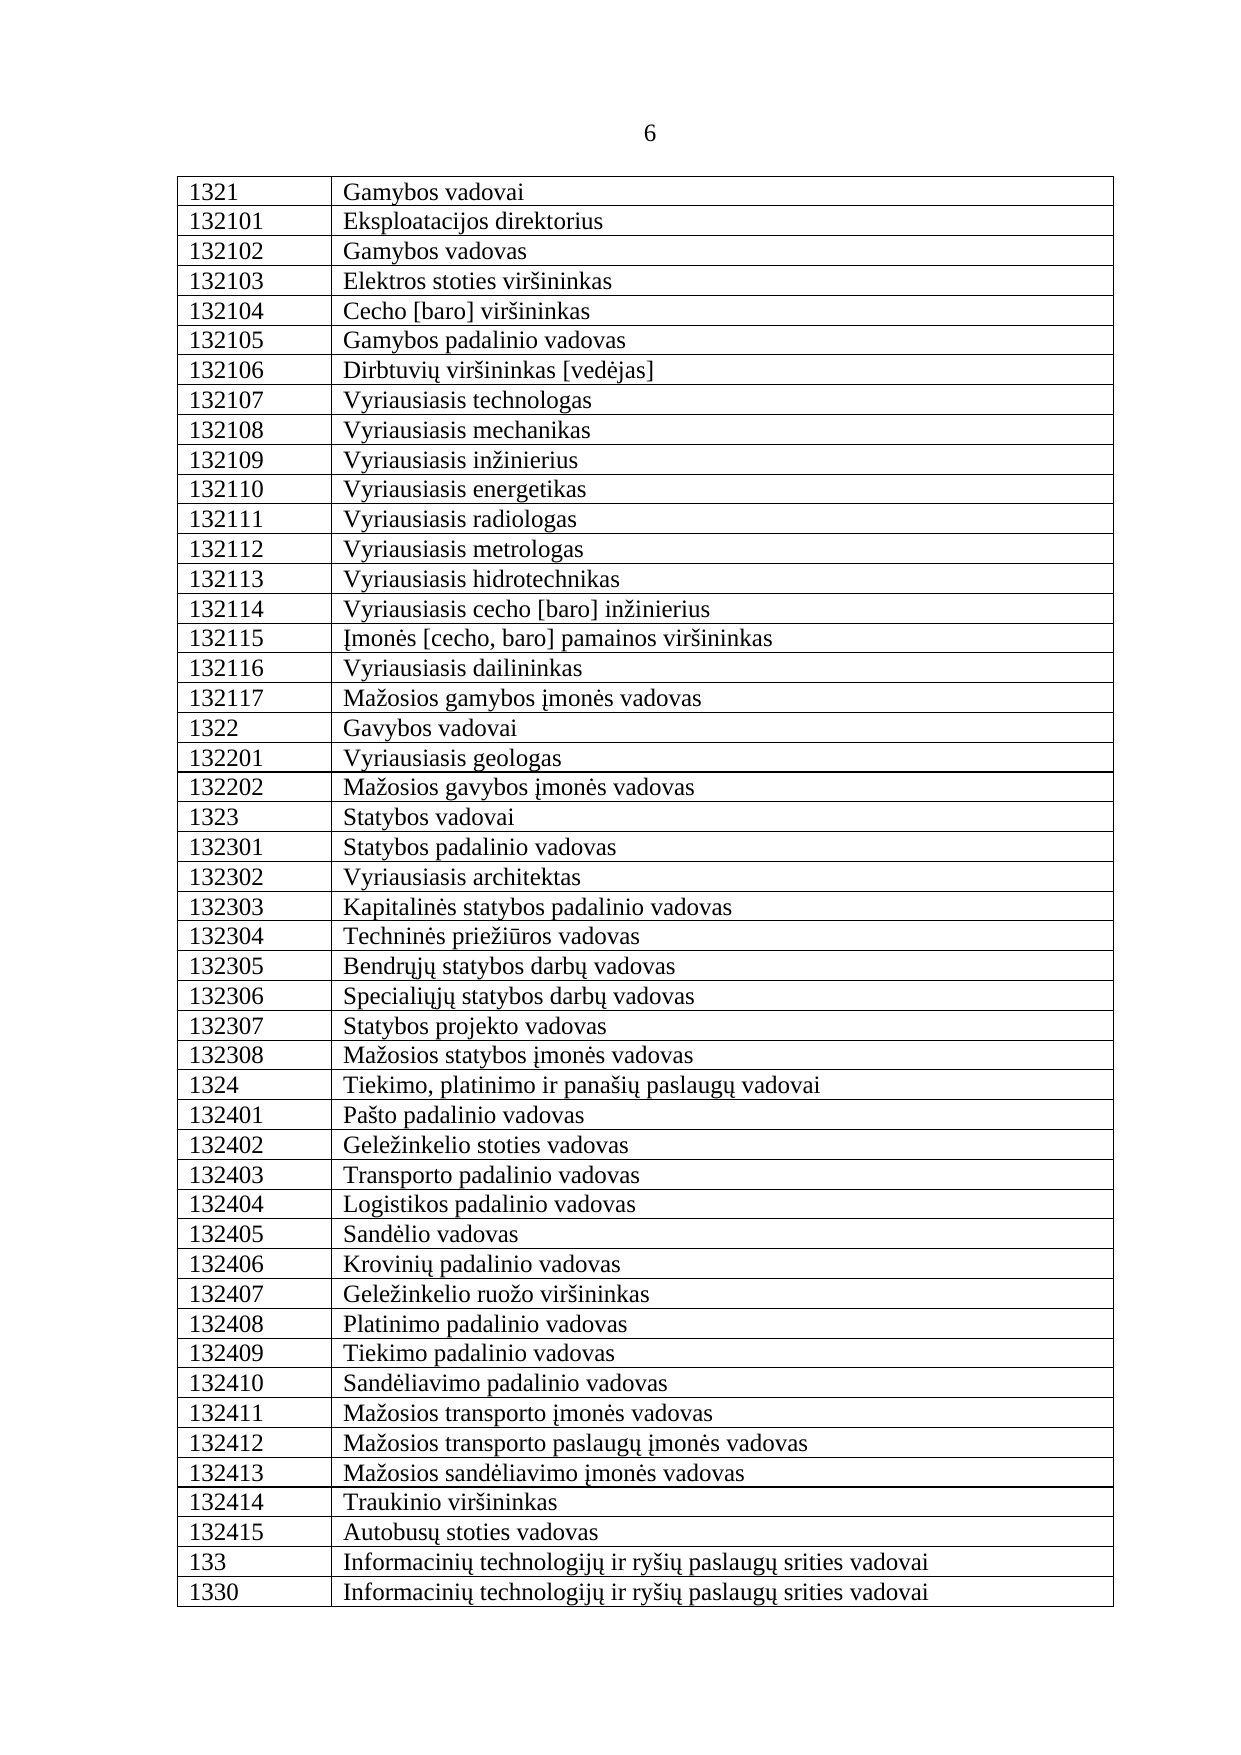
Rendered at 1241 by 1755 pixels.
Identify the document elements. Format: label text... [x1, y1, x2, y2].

table_cell 1330 [178, 1577, 331, 1606]
table_cell [1114, 712, 1119, 742]
table_cell 132108 [178, 415, 331, 444]
table_cell 132411 [178, 1398, 331, 1427]
table_cell [1114, 503, 1119, 533]
table_cell 132410 [178, 1368, 331, 1397]
table_cell 132105 [178, 326, 331, 354]
table_cell 132102 [178, 236, 331, 265]
table_cell Gamybos vadovai [332, 177, 1113, 205]
table_cell Krovinių padalinio vadovas [332, 1249, 1113, 1278]
table_cell Vyriausiasis energetikas [332, 475, 1113, 503]
table_cell 132115 [178, 624, 331, 652]
table_cell Autobusų stoties vadovas [332, 1517, 1113, 1546]
table_cell Statybos padalinio vadovas [332, 832, 1113, 861]
table_cell [1114, 1159, 1119, 1188]
table_cell Traukinio viršininkas [332, 1488, 1113, 1516]
table_cell Geležinkelio ruožo viršininkas [332, 1279, 1113, 1308]
table_cell Vyriausiasis architektas [332, 862, 1113, 891]
table_cell Vyriausiasis metrologas [332, 534, 1113, 563]
table_cell Geležinkelio stoties vadovas [332, 1130, 1113, 1159]
table_cell Platinimo padalinio vadovas [332, 1309, 1113, 1337]
table_cell [1114, 1069, 1119, 1099]
table_cell [1114, 861, 1119, 891]
table_cell [1114, 593, 1119, 622]
table_cell Gavybos vadovai [332, 713, 1113, 742]
table_cell 132405 [178, 1219, 331, 1248]
table_cell Statybos projekto vadovas [332, 1011, 1113, 1039]
table_cell Mažosios sandėliavimo įmonės vadovas [332, 1458, 1113, 1486]
table_cell 132117 [178, 683, 331, 712]
table_cell [1114, 1248, 1119, 1278]
table_cell Vyriausiasis inžinierius [332, 445, 1113, 473]
table_cell 132412 [178, 1428, 331, 1457]
table_cell [1114, 1576, 1119, 1606]
table_cell [1114, 1457, 1119, 1486]
table_cell Mažosios transporto paslaugų įmonės vadovas [332, 1428, 1113, 1457]
table_cell 132402 [178, 1130, 331, 1159]
table_cell [1114, 1516, 1119, 1546]
table_cell Mažosios transporto įmonės vadovas [332, 1398, 1113, 1427]
table_cell Vyriausiasis geologas [332, 743, 1113, 771]
table_cell Kapitalinės statybos padalinio vadovas [332, 892, 1113, 920]
table_cell 132202 [178, 773, 331, 801]
table_cell [1114, 920, 1119, 950]
table_cell Transporto padalinio vadovas [332, 1160, 1113, 1188]
table_cell Mažosios statybos įmonės vadovas [332, 1041, 1113, 1069]
table_cell [1114, 1308, 1119, 1337]
table_cell [1114, 354, 1119, 384]
table_cell 132307 [178, 1011, 331, 1039]
table_cell Vyriausiasis cecho [baro] inžinierius [332, 594, 1113, 622]
table_cell [1114, 1278, 1119, 1308]
table_cell Logistikos padalinio vadovas [332, 1190, 1113, 1218]
table_cell [1114, 235, 1119, 265]
table_cell 132308 [178, 1041, 331, 1069]
table_cell [1114, 1040, 1119, 1069]
table_cell 132112 [178, 534, 331, 563]
table_cell [1114, 1338, 1119, 1367]
table_cell [1114, 1189, 1119, 1218]
table_cell Vyriausiasis mechanikas [332, 415, 1113, 444]
table_cell [1114, 265, 1119, 295]
table_cell 132407 [178, 1279, 331, 1308]
table_cell Informacinių technologijų ir ryšių paslaugų srities vadovai [332, 1547, 1113, 1576]
table_cell Specialiųjų statybos darbų vadovas [332, 981, 1113, 1010]
table_cell 132413 [178, 1458, 331, 1486]
table_cell 132107 [178, 385, 331, 414]
table_cell [1114, 384, 1119, 414]
table_cell Elektros stoties viršininkas [332, 266, 1113, 295]
table_cell [1114, 176, 1119, 205]
table_cell Statybos vadovai [332, 802, 1113, 831]
table_cell [1114, 1486, 1119, 1516]
table_cell 132103 [178, 266, 331, 295]
table_cell [1114, 414, 1119, 444]
table_cell [1114, 1129, 1119, 1159]
table_cell [1114, 742, 1119, 771]
table_cell 1321 [178, 177, 331, 205]
table_cell [1114, 1099, 1119, 1129]
table_cell Cecho [baro] viršininkas [332, 296, 1113, 324]
table_cell Eksploatacijos direktorius [332, 206, 1113, 235]
table_cell Vyriausiasis hidrotechnikas [332, 564, 1113, 593]
table_cell [1114, 652, 1119, 682]
table_cell Informacinių technologijų ir ryšių paslaugų srities vadovai [332, 1577, 1113, 1606]
table_cell [1114, 623, 1119, 652]
table_cell Tiekimo, platinimo ir panašių paslaugų vadovai [332, 1070, 1113, 1099]
table_cell [1114, 801, 1119, 831]
table_cell [1114, 533, 1119, 563]
table_cell Vyriausiasis dailininkas [332, 653, 1113, 682]
table_cell Pašto padalinio vadovas [332, 1100, 1113, 1129]
table_cell Tiekimo padalinio vadovas [332, 1339, 1113, 1367]
table_cell 132304 [178, 921, 331, 950]
table_cell 132101 [178, 206, 331, 235]
table_cell 132401 [178, 1100, 331, 1129]
table_cell 132113 [178, 564, 331, 593]
table_cell [1114, 831, 1119, 861]
table_cell Dirbtuvių viršininkas [vedėjas] [332, 355, 1113, 384]
table_cell [1114, 891, 1119, 920]
table_cell 133 [178, 1547, 331, 1576]
table_cell [1114, 205, 1119, 235]
table_cell [1114, 1218, 1119, 1248]
table_cell Gamybos vadovas [332, 236, 1113, 265]
table_cell Techninės priežiūros vadovas [332, 921, 1113, 950]
table_cell 132106 [178, 355, 331, 384]
table_cell [1114, 771, 1119, 801]
table_cell [1114, 980, 1119, 1010]
table_cell 132111 [178, 504, 331, 533]
table_cell 132104 [178, 296, 331, 324]
table_cell 132201 [178, 743, 331, 771]
table_cell [1114, 325, 1119, 354]
table_cell 132408 [178, 1309, 331, 1337]
table_cell 132404 [178, 1190, 331, 1218]
table_cell Įmonės [cecho, baro] pamainos viršininkas [332, 624, 1113, 652]
table_cell 1323 [178, 802, 331, 831]
table_cell [1114, 1010, 1119, 1039]
table_cell Mažosios gamybos įmonės vadovas [332, 683, 1113, 712]
table_cell [1114, 1397, 1119, 1427]
table_cell 132110 [178, 475, 331, 503]
table_cell 132406 [178, 1249, 331, 1278]
table_cell [1114, 474, 1119, 503]
table_cell [1114, 1367, 1119, 1397]
table_cell [1114, 563, 1119, 593]
table_cell [1114, 444, 1119, 473]
table_cell Vyriausiasis technologas [332, 385, 1113, 414]
table_cell 132415 [178, 1517, 331, 1546]
table_cell [1114, 950, 1119, 980]
table_cell 1322 [178, 713, 331, 742]
table_cell 132301 [178, 832, 331, 861]
table_cell Sandėlio vadovas [332, 1219, 1113, 1248]
table_cell Gamybos padalinio vadovas [332, 326, 1113, 354]
table_cell 132114 [178, 594, 331, 622]
table_cell Sandėliavimo padalinio vadovas [332, 1368, 1113, 1397]
table_cell [1114, 1546, 1119, 1576]
table_cell 132303 [178, 892, 331, 920]
table_cell 132305 [178, 951, 331, 980]
table_cell [1114, 682, 1119, 712]
table_cell Mažosios gavybos įmonės vadovas [332, 773, 1113, 801]
table_cell 132409 [178, 1339, 331, 1367]
table_cell 132116 [178, 653, 331, 682]
table_cell Vyriausiasis radiologas [332, 504, 1113, 533]
table_cell 1324 [178, 1070, 331, 1099]
table_cell [1114, 1427, 1119, 1457]
table_cell 132403 [178, 1160, 331, 1188]
table_cell 132109 [178, 445, 331, 473]
table_cell 132306 [178, 981, 331, 1010]
table_cell 132414 [178, 1488, 331, 1516]
table_cell [1114, 295, 1119, 324]
table_cell 132302 [178, 862, 331, 891]
table_cell Bendrųjų statybos darbų vadovas [332, 951, 1113, 980]
